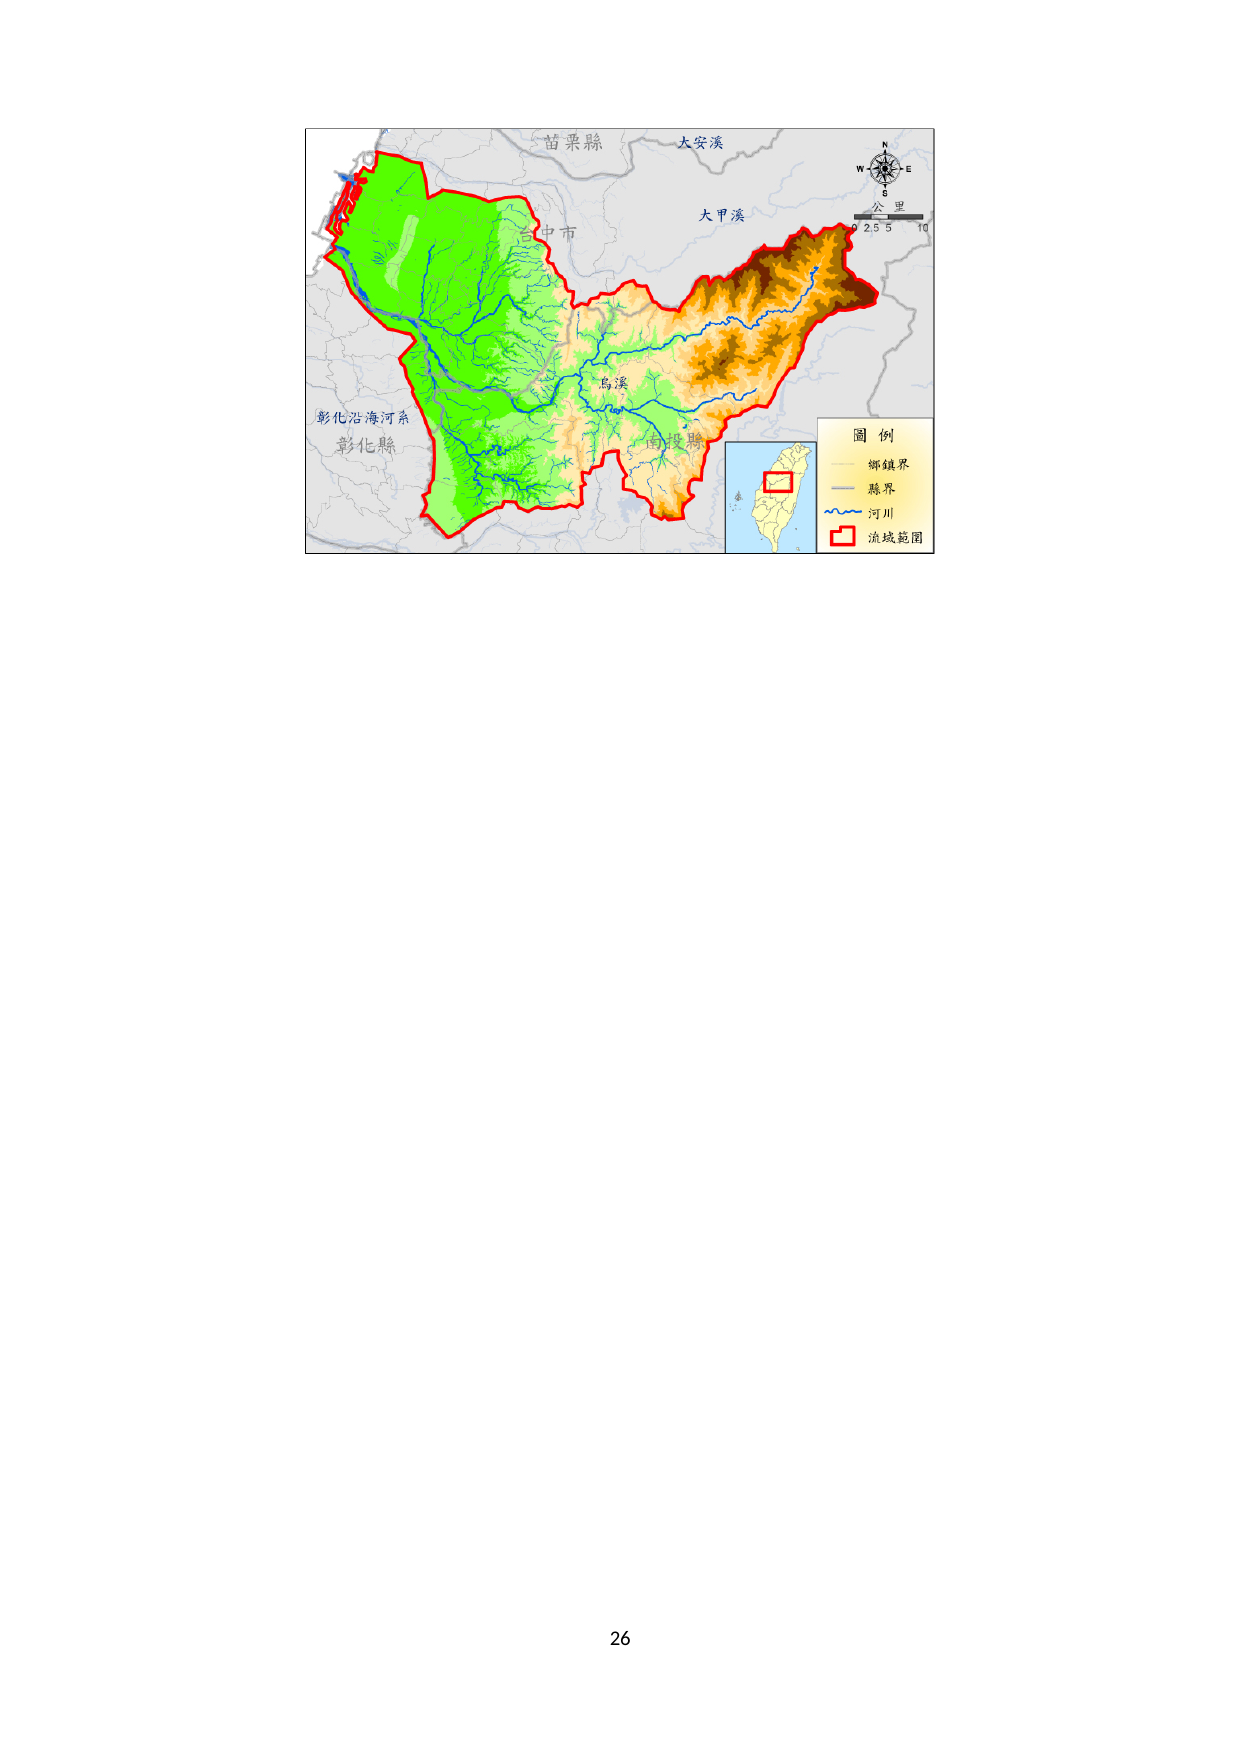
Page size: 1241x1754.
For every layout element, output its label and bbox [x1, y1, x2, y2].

picture [272, 121, 969, 562]
